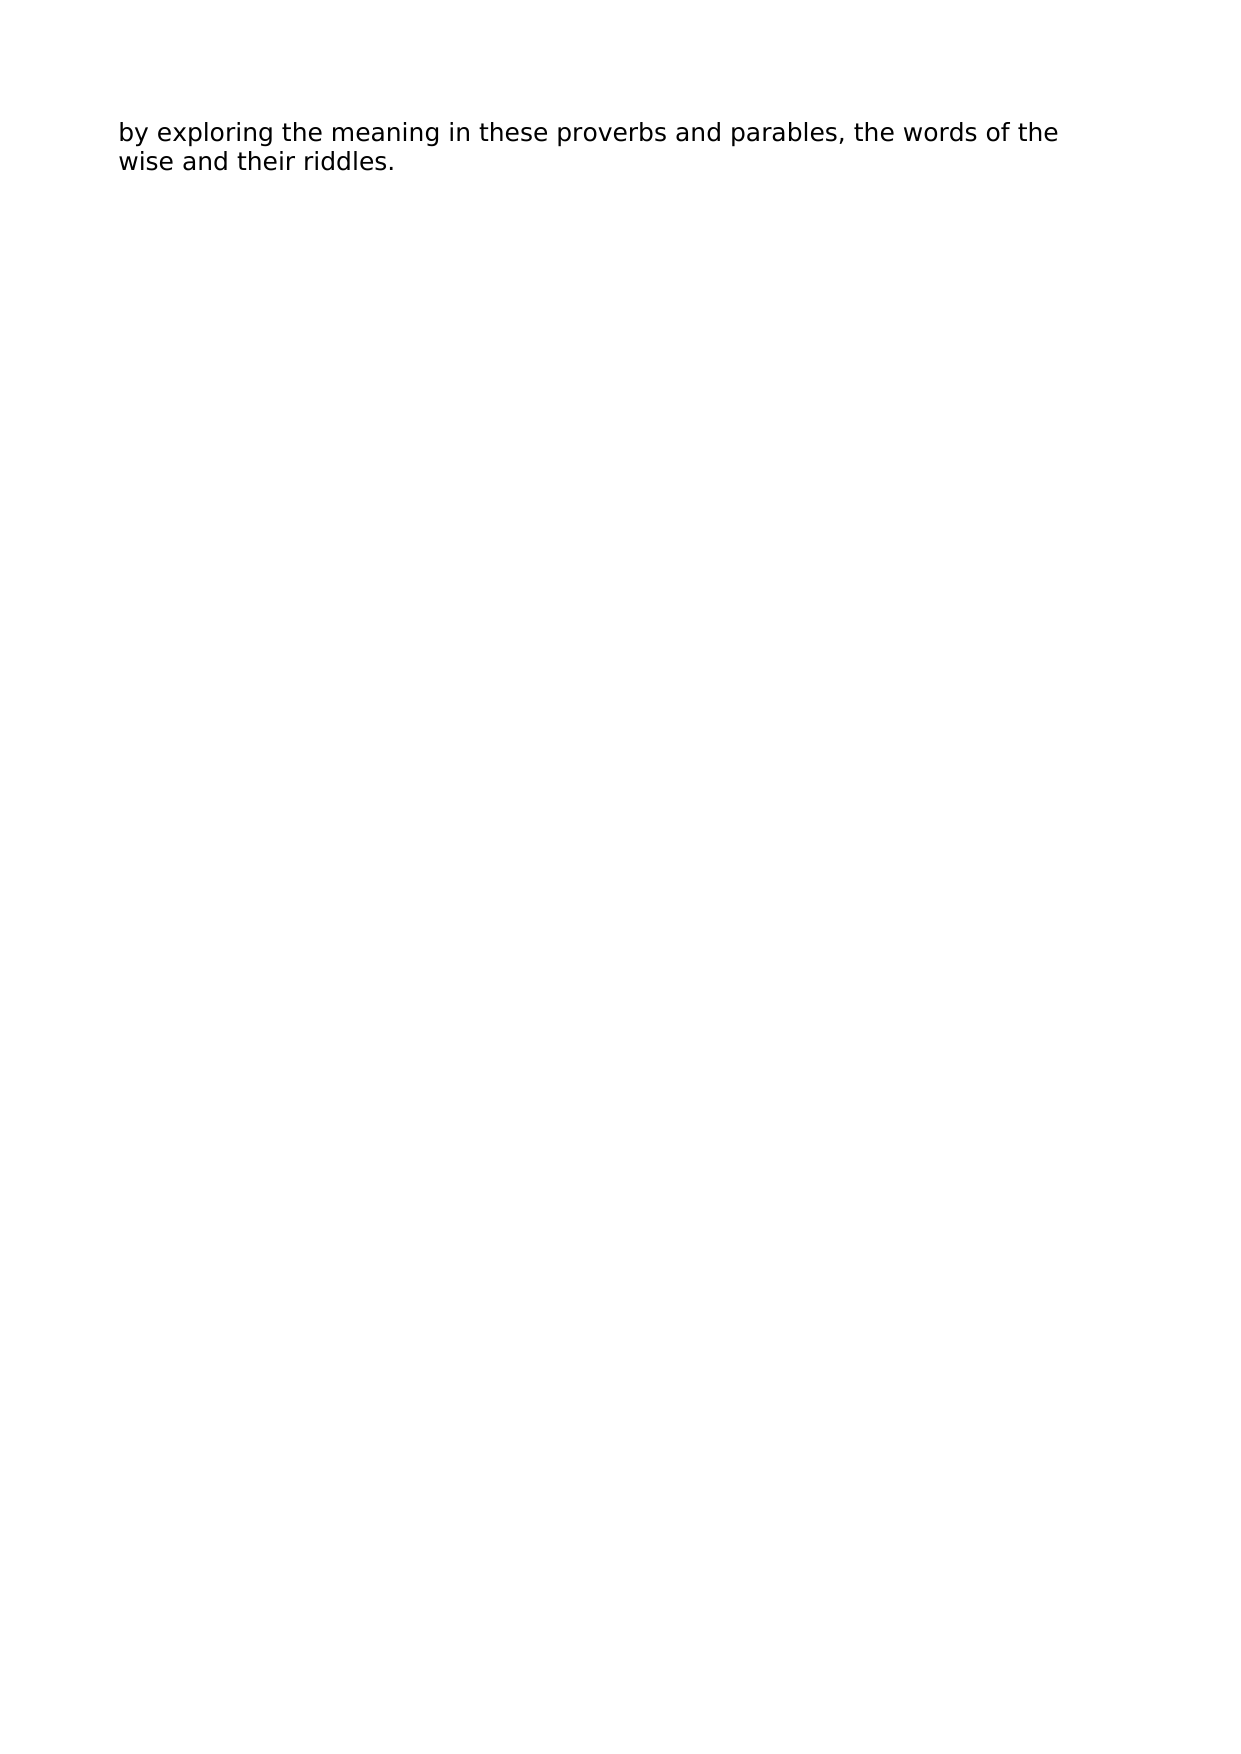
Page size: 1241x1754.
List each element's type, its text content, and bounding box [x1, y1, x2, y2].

text by exploring the meaning in these proverbs and parables, the words of the wise and their riddles. [118, 118, 1122, 176]
